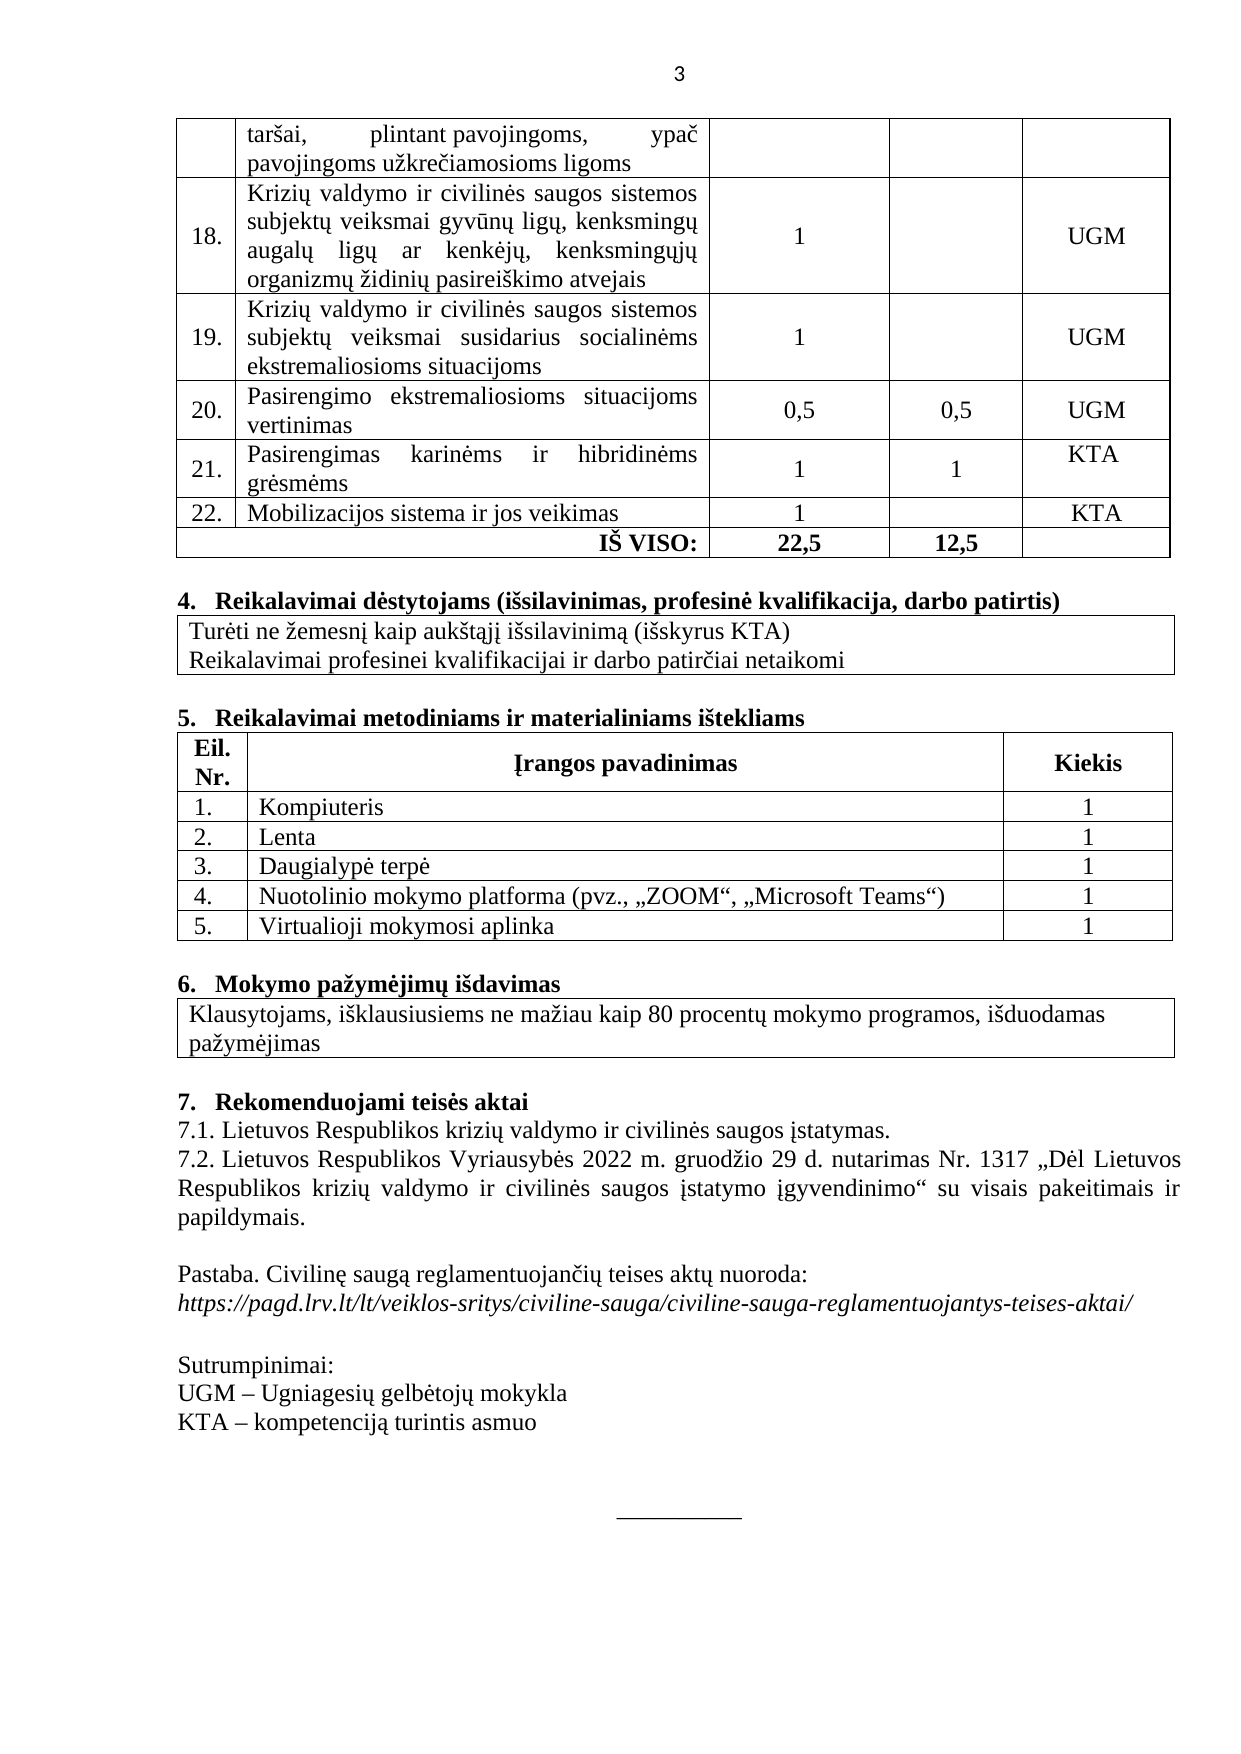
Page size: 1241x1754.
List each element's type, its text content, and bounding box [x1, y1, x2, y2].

table_cell 20. [177, 381, 235, 438]
table_cell 18. [177, 178, 235, 293]
table_cell 1. [178, 792, 247, 821]
table_cell [890, 119, 1022, 177]
table_cell 19. [177, 294, 235, 380]
table_header Eil. Nr. [178, 733, 247, 791]
table_header Įrangos pavadinimas [248, 733, 1003, 791]
table_cell Lenta [248, 822, 1003, 850]
table_cell 5. [178, 911, 247, 940]
table_cell [710, 119, 889, 177]
text 7. Rekomenduojami teisės aktai [177, 1087, 1152, 1115]
table_cell Pasirengimo ekstremaliosioms situacijoms vertinimas [236, 381, 709, 438]
table_cell UGM [1023, 381, 1169, 438]
table_cell 1 [890, 440, 1022, 497]
table_cell 1 [1004, 822, 1172, 850]
table_cell 2. [178, 822, 247, 850]
table_cell [890, 178, 1022, 293]
table_cell Mobilizacijos sistema ir jos veikimas [236, 498, 709, 527]
table_cell 12,5 [890, 528, 1022, 557]
table_cell Kompiuteris [248, 792, 1003, 821]
table_cell 1 [710, 294, 889, 380]
table_cell 3. [178, 851, 247, 880]
table_cell Pasirengimas karinėms ir hibridinėms grėsmėms [236, 440, 709, 497]
text 4. Reikalavimai dėstytojams (išsilavinimas, profesinė kvalifikacija, darbo patirtis) [177, 586, 1152, 615]
table_cell UGM – Ugniagesių gelbėtojų mokykla KTA – kompetenciją turintis asmuo [177, 1379, 1196, 1465]
table_cell 1 [1004, 851, 1172, 880]
table_header Sutrumpinimai: [177, 1350, 1196, 1378]
table_header Klausytojams, išklausiusiems ne mažiau kaip 80 procentų mokymo programos, išduodamas pažymėjimas [178, 999, 1174, 1057]
text 5. Reikalavimai metodiniams ir materialiniams ištekliams [177, 703, 1152, 732]
table_cell [890, 498, 1022, 527]
table_cell 1 [1004, 792, 1172, 821]
table_cell IŠ VISO: [177, 528, 709, 557]
table_cell Krizių valdymo ir civilinės saugos sistemos subjektų veiksmai gyvūnų ligų, kenksmingų augalų ligų ar kenkėjų, kenksmingųjų organizmų židinių pasireiškimo atvejais [236, 178, 709, 293]
text 7.1. Lietuvos Respublikos krizių valdymo ir civilinės saugos įstatymas. [177, 1115, 1181, 1144]
table_cell 21. [177, 440, 235, 497]
table_cell KTA [1023, 498, 1169, 527]
text 7.2. Lietuvos Respublikos Vyriausybės 2022 m. gruodžio 29 d. nutarimas Nr. 1317 „Dėl Lietuvos Respublikos krizių valdymo ir civilinės saugos įstatymo įgyvendinimo“ su visais pakeitimais ir papildymais. [177, 1144, 1181, 1230]
text 6. Mokymo pažymėjimų išdavimas [177, 969, 1152, 998]
table_cell 1 [710, 178, 889, 293]
table_cell 0,5 [710, 381, 889, 438]
text https://pagd.lrv.lt/lt/veiklos-sritys/civiline-sauga/civiline-sauga-reglamentuojantys-teises-aktai/ [177, 1288, 1181, 1317]
text __________ [177, 1493, 1181, 1522]
table_cell Nuotolinio mokymo platforma (pvz., „ZOOM“, „Microsoft Teams“) [248, 881, 1003, 910]
table_cell 22. [177, 498, 235, 527]
table_cell [1023, 119, 1169, 177]
table_cell 0,5 [890, 381, 1022, 438]
table_cell 1 [1004, 881, 1172, 910]
table_cell UGM [1023, 294, 1169, 380]
table_cell taršai, plintant pavojingoms, ypač pavojingoms užkrečiamosioms ligoms [236, 119, 709, 177]
table_cell 1 [710, 440, 889, 497]
table_cell 4. [178, 881, 247, 910]
table_cell 1 [710, 498, 889, 527]
table_cell UGM [1023, 178, 1169, 293]
table_header Kiekis [1004, 733, 1172, 791]
table_cell [1023, 528, 1169, 557]
table_cell [890, 294, 1022, 380]
table_cell Krizių valdymo ir civilinės saugos sistemos subjektų veiksmai susidarius socialinėms ekstremaliosioms situacijoms [236, 294, 709, 380]
table_cell Daugialypė terpė [248, 851, 1003, 880]
table_cell Virtualioji mokymosi aplinka [248, 911, 1003, 940]
text Pastaba. Civilinę saugą reglamentuojančių teises aktų nuoroda: [177, 1259, 1181, 1288]
table_cell KTA [1023, 440, 1169, 497]
table_header Turėti ne žemesnį kaip aukštąjį išsilavinimą (išskyrus KTA) Reikalavimai profesinei kvalifikacijai ir darbo patirčiai netaikomi [178, 616, 1174, 674]
table_cell [177, 119, 235, 177]
table_cell 1 [1004, 911, 1172, 940]
table_cell 22,5 [710, 528, 889, 557]
